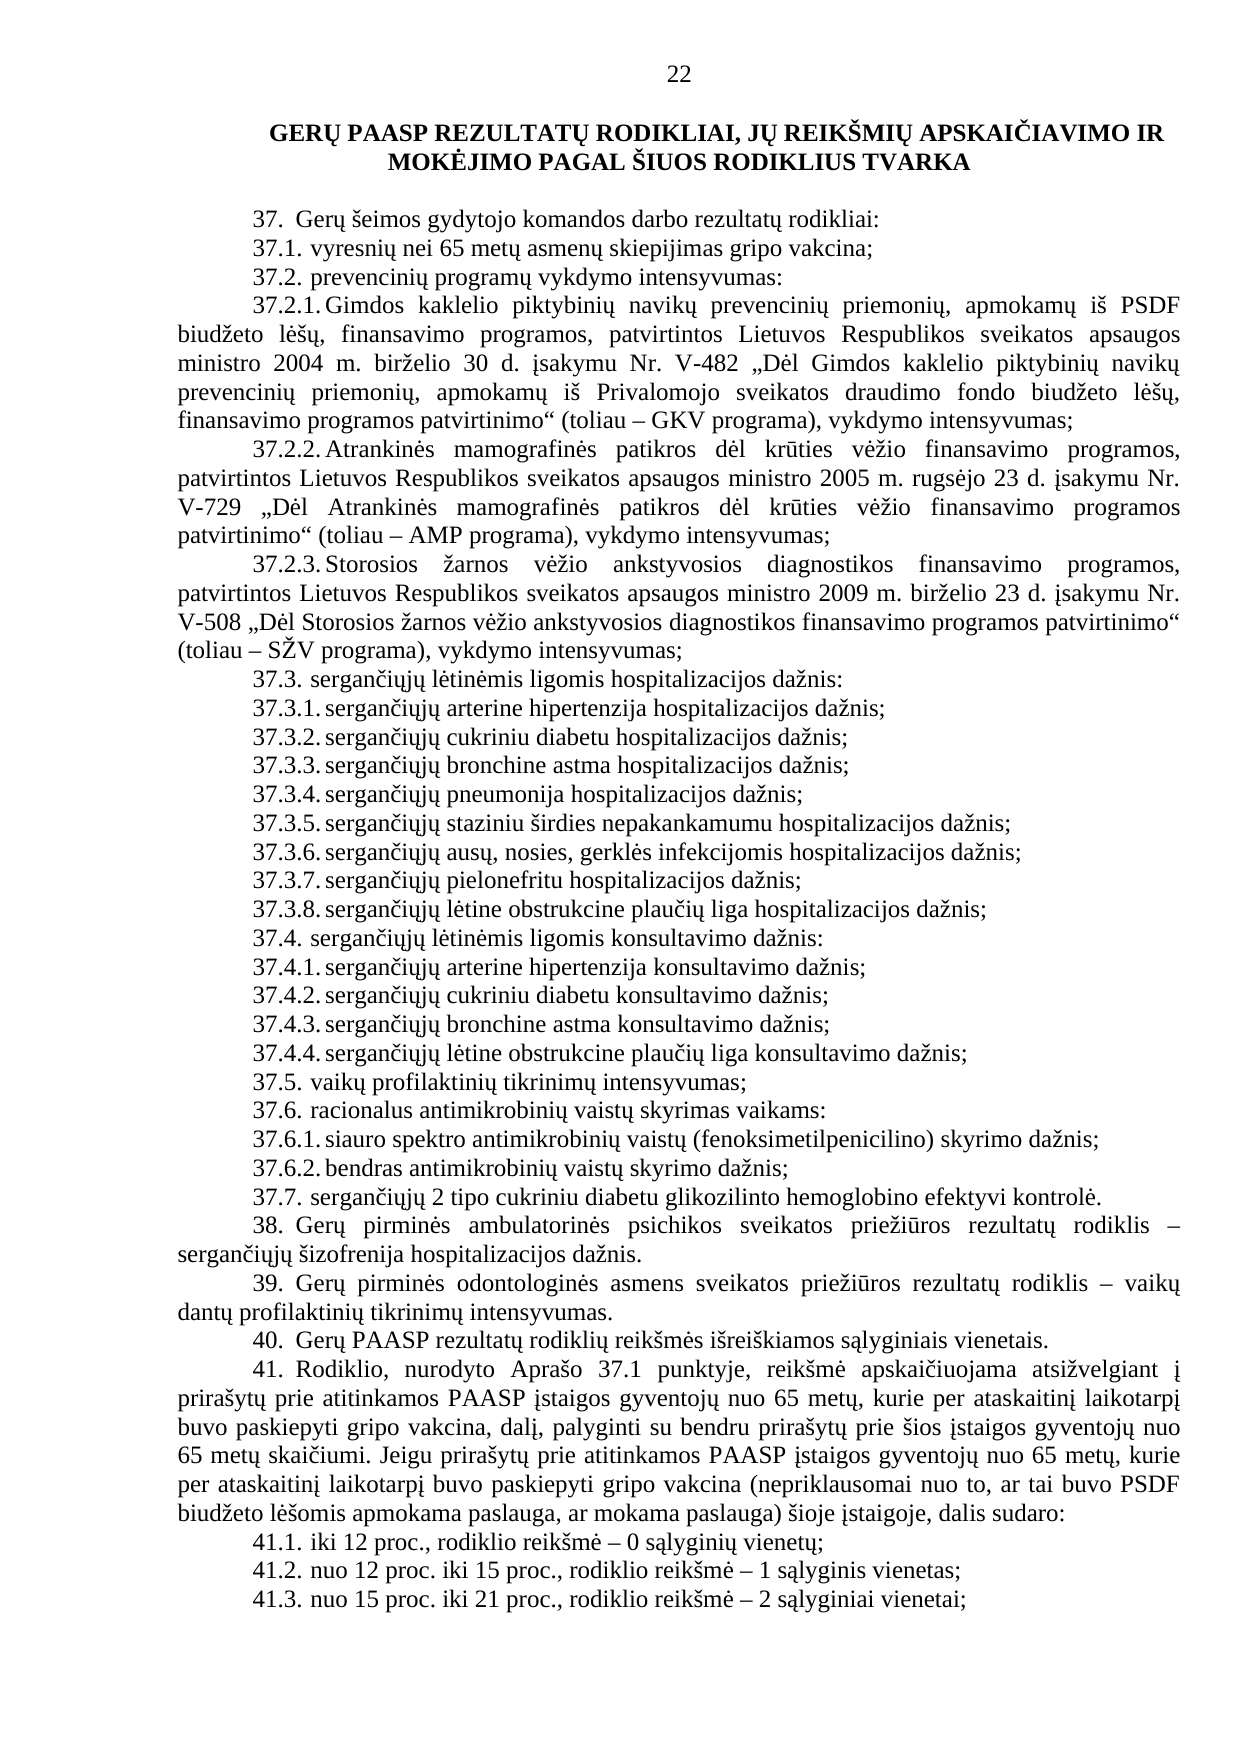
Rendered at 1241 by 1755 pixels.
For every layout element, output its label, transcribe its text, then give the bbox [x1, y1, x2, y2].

text 37.3.1. sergančiųjų arterine hipertenzija hospitalizacijos dažnis; [177, 693, 1181, 722]
text 41. Rodiklio, nurodyto Aprašo 37.1 punktyje, reikšmė apskaičiuojama atsižvelgiant į prirašytų prie atitinkamos PAASP įstaigos gyventojų nuo 65 metų, kurie per ataskaitinį laikotarpį buvo paskiepyti gripo vakcina, dalį, palyginti su bendru prirašytų prie šios įstaigos gyventojų nuo 65 metų skaičiumi. Jeigu prirašytų prie atitinkamos PAASP įstaigos gyventojų nuo 65 metų, kurie per ataskaitinį laikotarpį buvo paskiepyti gripo vakcina (nepriklausomai nuo to, ar tai buvo PSDF biudžeto lėšomis apmokama paslauga, ar mokama paslauga) šioje įstaigoje, dalis sudaro: [177, 1354, 1181, 1527]
text 37. Gerų šeimos gydytojo komandos darbo rezultatų rodikliai: [177, 204, 1181, 233]
text GERŲ PAASP REZULTATŲ RODIKLIAI, JŲ REIKŠMIŲ APSKAIČIAVIMO IR MOKĖJIMO PAGAL ŠIUOS RODIKLIUS TVARKA [177, 118, 1181, 176]
text 37.1. vyresnių nei 65 metų asmenų skiepijimas gripo vakcina; [177, 233, 1181, 262]
text 37.4.3. sergančiųjų bronchine astma konsultavimo dažnis; [177, 1009, 1181, 1038]
text 37.3.7. sergančiųjų pielonefritu hospitalizacijos dažnis; [177, 866, 1181, 894]
text 37.3.2. sergančiųjų cukriniu diabetu hospitalizacijos dažnis; [177, 722, 1181, 751]
text 37.4. sergančiųjų lėtinėmis ligomis konsultavimo dažnis: [177, 923, 1181, 952]
text 37.2.1. Gimdos kaklelio piktybinių navikų prevencinių priemonių, apmokamų iš PSDF biudžeto lėšų, finansavimo programos, patvirtintos Lietuvos Respublikos sveikatos apsaugos ministro 2004 m. birželio 30 d. įsakymu Nr. V-482 „Dėl Gimdos kaklelio piktybinių navikų prevencinių priemonių, apmokamų iš Privalomojo sveikatos draudimo fondo biudžeto lėšų, finansavimo programos patvirtinimo“ (toliau – GKV programa), vykdymo intensyvumas; [177, 291, 1181, 434]
text 37.3.8. sergančiųjų lėtine obstrukcine plaučių liga hospitalizacijos dažnis; [177, 894, 1181, 923]
text 37.3.3. sergančiųjų bronchine astma hospitalizacijos dažnis; [177, 751, 1181, 779]
text 37.7. sergančiųjų 2 tipo cukriniu diabetu glikozilinto hemoglobino efektyvi kontrolė. [177, 1182, 1181, 1211]
text 39. Gerų pirminės odontologinės asmens sveikatos priežiūros rezultatų rodiklis – vaikų dantų profilaktinių tikrinimų intensyvumas. [177, 1268, 1181, 1326]
text 37.5. vaikų profilaktinių tikrinimų intensyvumas; [177, 1067, 1181, 1096]
text 37.6.2. bendras antimikrobinių vaistų skyrimo dažnis; [177, 1153, 1181, 1182]
text 37.6. racionalus antimikrobinių vaistų skyrimas vaikams: [177, 1096, 1181, 1124]
text 37.3.6. sergančiųjų ausų, nosies, gerklės infekcijomis hospitalizacijos dažnis; [177, 837, 1181, 866]
text 37.2.2. Atrankinės mamografinės patikros dėl krūties vėžio finansavimo programos, patvirtintos Lietuvos Respublikos sveikatos apsaugos ministro 2005 m. rugsėjo 23 d. įsakymu Nr. V-729 „Dėl Atrankinės mamografinės patikros dėl krūties vėžio finansavimo programos patvirtinimo“ (toliau – AMP programa), vykdymo intensyvumas; [177, 434, 1181, 549]
text 37.4.4. sergančiųjų lėtine obstrukcine plaučių liga konsultavimo dažnis; [177, 1038, 1181, 1067]
text 41.3. nuo 15 proc. iki 21 proc., rodiklio reikšmė – 2 sąlyginiai vienetai; [177, 1584, 1181, 1613]
text 37.3. sergančiųjų lėtinėmis ligomis hospitalizacijos dažnis: [177, 664, 1181, 693]
text 37.4.2. sergančiųjų cukriniu diabetu konsultavimo dažnis; [177, 981, 1181, 1009]
text 37.2.3. Storosios žarnos vėžio ankstyvosios diagnostikos finansavimo programos, patvirtintos Lietuvos Respublikos sveikatos apsaugos ministro 2009 m. birželio 23 d. įsakymu Nr. V-508 „Dėl Storosios žarnos vėžio ankstyvosios diagnostikos finansavimo programos patvirtinimo“ (toliau – SŽV programa), vykdymo intensyvumas; [177, 549, 1181, 664]
text 37.6.1. siauro spektro antimikrobinių vaistų (fenoksimetilpenicilino) skyrimo dažnis; [177, 1124, 1181, 1153]
text 41.2. nuo 12 proc. iki 15 proc., rodiklio reikšmė – 1 sąlyginis vienetas; [177, 1556, 1181, 1584]
text 41.1. iki 12 proc., rodiklio reikšmė – 0 sąlyginių vienetų; [177, 1527, 1181, 1556]
text 40. Gerų PAASP rezultatų rodiklių reikšmės išreiškiamos sąlyginiais vienetais. [177, 1326, 1181, 1354]
text 37.3.5. sergančiųjų staziniu širdies nepakankamumu hospitalizacijos dažnis; [177, 808, 1181, 837]
text 37.3.4. sergančiųjų pneumonija hospitalizacijos dažnis; [177, 779, 1181, 808]
text 38. Gerų pirminės ambulatorinės psichikos sveikatos priežiūros rezultatų rodiklis – sergančiųjų šizofrenija hospitalizacijos dažnis. [177, 1211, 1181, 1268]
text 37.4.1. sergančiųjų arterine hipertenzija konsultavimo dažnis; [177, 952, 1181, 981]
text 37.2. prevencinių programų vykdymo intensyvumas: [177, 262, 1181, 291]
